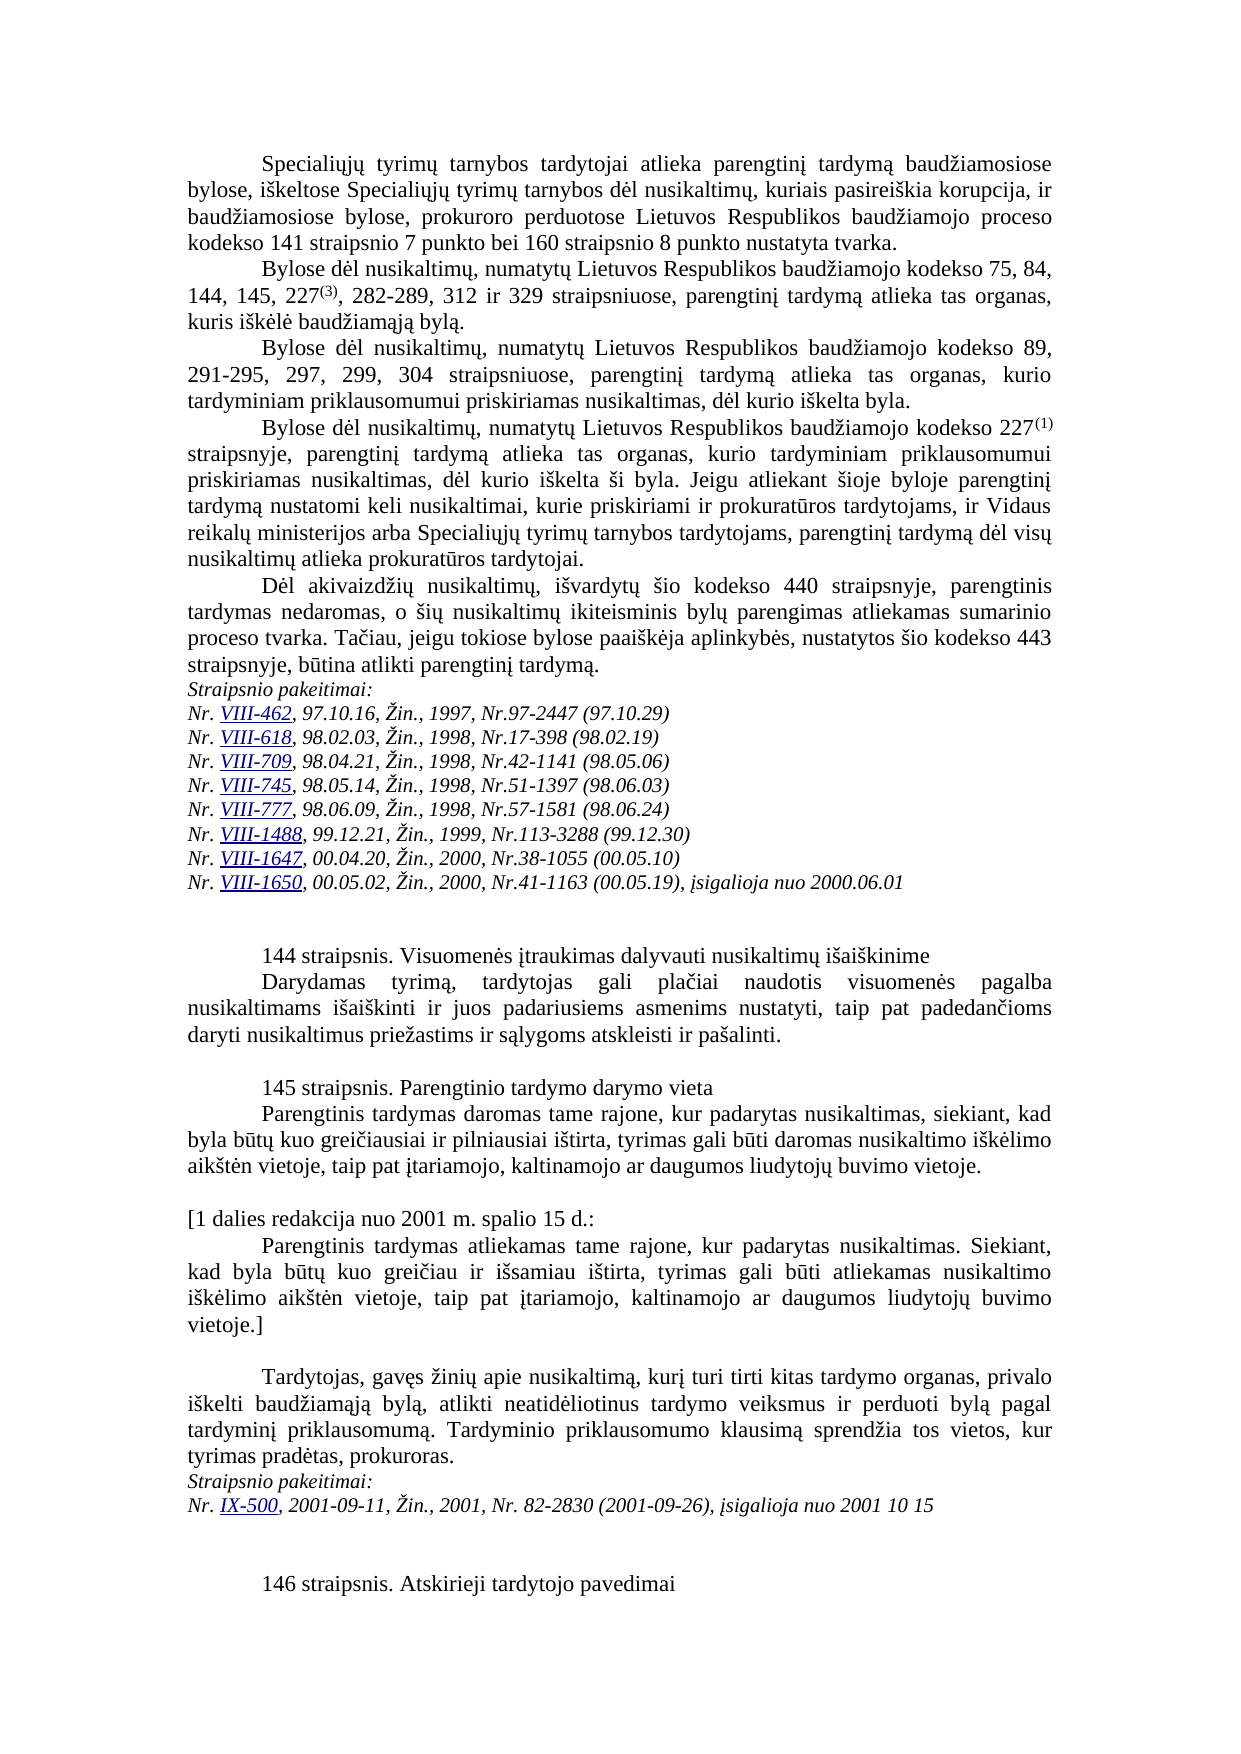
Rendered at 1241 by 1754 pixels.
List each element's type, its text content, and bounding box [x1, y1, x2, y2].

text Dėl akivaizdžių nusikaltimų, išvardytų šio kodekso 440 straipsnyje, parengtinis tardymas nedaromas, o šių nusikaltimų ikiteisminis bylų parengimas atliekamas sumarinio proceso tvarka. Tačiau, jeigu tokiose bylose paaiškėja aplinkybės, nustatytos šio kodekso 443 straipsnyje, būtina atlikti parengtinį tardymą. [187, 572, 1053, 677]
text Nr. VIII-1647, 00.04.20, Žin., 2000, Nr.38-1055 (00.05.10) [187, 846, 1053, 869]
text Parengtinis tardymas atliekamas tame rajone, kur padarytas nusikaltimas. Siekiant, kad byla būtų kuo greičiau ir išsamiau ištirta, tyrimas gali būti atliekamas nusikaltimo iškėlimo aikštėn vietoje, taip pat įtariamojo, kaltinamojo ar daugumos liudytojų buvimo vietoje.] [187, 1232, 1053, 1337]
text Nr. VIII-709, 98.04.21, Žin., 1998, Nr.42-1141 (98.05.06) [187, 749, 1053, 773]
text Nr. VIII-618, 98.02.03, Žin., 1998, Nr.17-398 (98.02.19) [187, 725, 1053, 749]
text Nr. VIII-745, 98.05.14, Žin., 1998, Nr.51-1397 (98.06.03) [187, 773, 1053, 797]
text Straipsnio pakeitimai: [187, 677, 1053, 701]
text 145 straipsnis. Parengtinio tardymo darymo vieta [204, 1073, 1053, 1100]
text [1 dalies redakcija nuo 2001 m. spalio 15 d.: [187, 1205, 1053, 1232]
text Bylose dėl nusikaltimų, numatytų Lietuvos Respublikos baudžiamojo kodekso 89, 291-295, 297, 299, 304 straipsniuose, parengtinį tardymą atlieka tas organas, kurio tardyminiam priklausomumui priskiriamas nusikaltimas, dėl kurio iškelta byla. [187, 334, 1053, 413]
text 144 straipsnis. Visuomenės įtraukimas dalyvauti nusikaltimų išaiškinime [187, 942, 1053, 968]
text Parengtinis tardymas daromas tame rajone, kur padarytas nusikaltimas, siekiant, kad byla būtų kuo greičiausiai ir pilniausiai ištirta, tyrimas gali būti daromas nusikaltimo iškėlimo aikštėn vietoje, taip pat įtariamojo, kaltinamojo ar daugumos liudytojų buvimo vietoje. [187, 1100, 1053, 1179]
text Tardytojas, gavęs žinių apie nusikaltimą, kurį turi tirti kitas tardymo organas, privalo iškelti baudžiamąją bylą, atlikti neatidėliotinus tardymo veiksmus ir perduoti bylą pagal tardyminį priklausomumą. Tardyminio priklausomumo klausimą sprendžia tos vietos, kur tyrimas pradėtas, prokuroras. [187, 1363, 1053, 1469]
text Bylose dėl nusikaltimų, numatytų Lietuvos Respublikos baudžiamojo kodekso 75, 84, 144, 145, 227(3), 282-289, 312 ir 329 straipsniuose, parengtinį tardymą atlieka tas organas, kuris iškėlė baudžiamąją bylą. [187, 255, 1053, 334]
text Bylose dėl nusikaltimų, numatytų Lietuvos Respublikos baudžiamojo kodekso 227(1) straipsnyje, parengtinį tardymą atlieka tas organas, kurio tardyminiam priklausomumui priskiriamas nusikaltimas, dėl kurio iškelta ši byla. Jeigu atliekant šioje byloje parengtinį tardymą nustatomi keli nusikaltimai, kurie priskiriami ir prokuratūros tardytojams, ir Vidaus reikalų ministerijos arba Specialiųjų tyrimų tarnybos tardytojams, parengtinį tardymą dėl visų nusikaltimų atlieka prokuratūros tardytojai. [187, 413, 1053, 572]
text Specialiųjų tyrimų tarnybos tardytojai atlieka parengtinį tardymą baudžiamosiose bylose, iškeltose Specialiųjų tyrimų tarnybos dėl nusikaltimų, kuriais pasireiškia korupcija, ir baudžiamosiose bylose, prokuroro perduotose Lietuvos Respublikos baudžiamojo proceso kodekso 141 straipsnio 7 punkto bei 160 straipsnio 8 punkto nustatyta tvarka. [187, 150, 1053, 255]
text Nr. IX-500, 2001-09-11, Žin., 2001, Nr. 82-2830 (2001-09-26), įsigalioja nuo 2001 10 15 [187, 1493, 1053, 1517]
text Nr. VIII-462, 97.10.16, Žin., 1997, Nr.97-2447 (97.10.29) [187, 701, 1053, 725]
text Nr. VIII-777, 98.06.09, Žin., 1998, Nr.57-1581 (98.06.24) [187, 797, 1053, 821]
text Nr. VIII-1488, 99.12.21, Žin., 1999, Nr.113-3288 (99.12.30) [187, 821, 1053, 846]
text Straipsnio pakeitimai: [187, 1469, 1053, 1493]
text Darydamas tyrimą, tardytojas gali plačiai naudotis visuomenės pagalba nusikaltimams išaiškinti ir juos padariusiems asmenims nustatyti, taip pat padedančioms daryti nusikaltimus priežastims ir sąlygoms atskleisti ir pašalinti. [187, 968, 1053, 1047]
text Nr. VIII-1650, 00.05.02, Žin., 2000, Nr.41-1163 (00.05.19), įsigalioja nuo 2000.06.01 [187, 869, 1053, 894]
text 146 straipsnis. Atskirieji tardytojo pavedimai [187, 1570, 1053, 1596]
